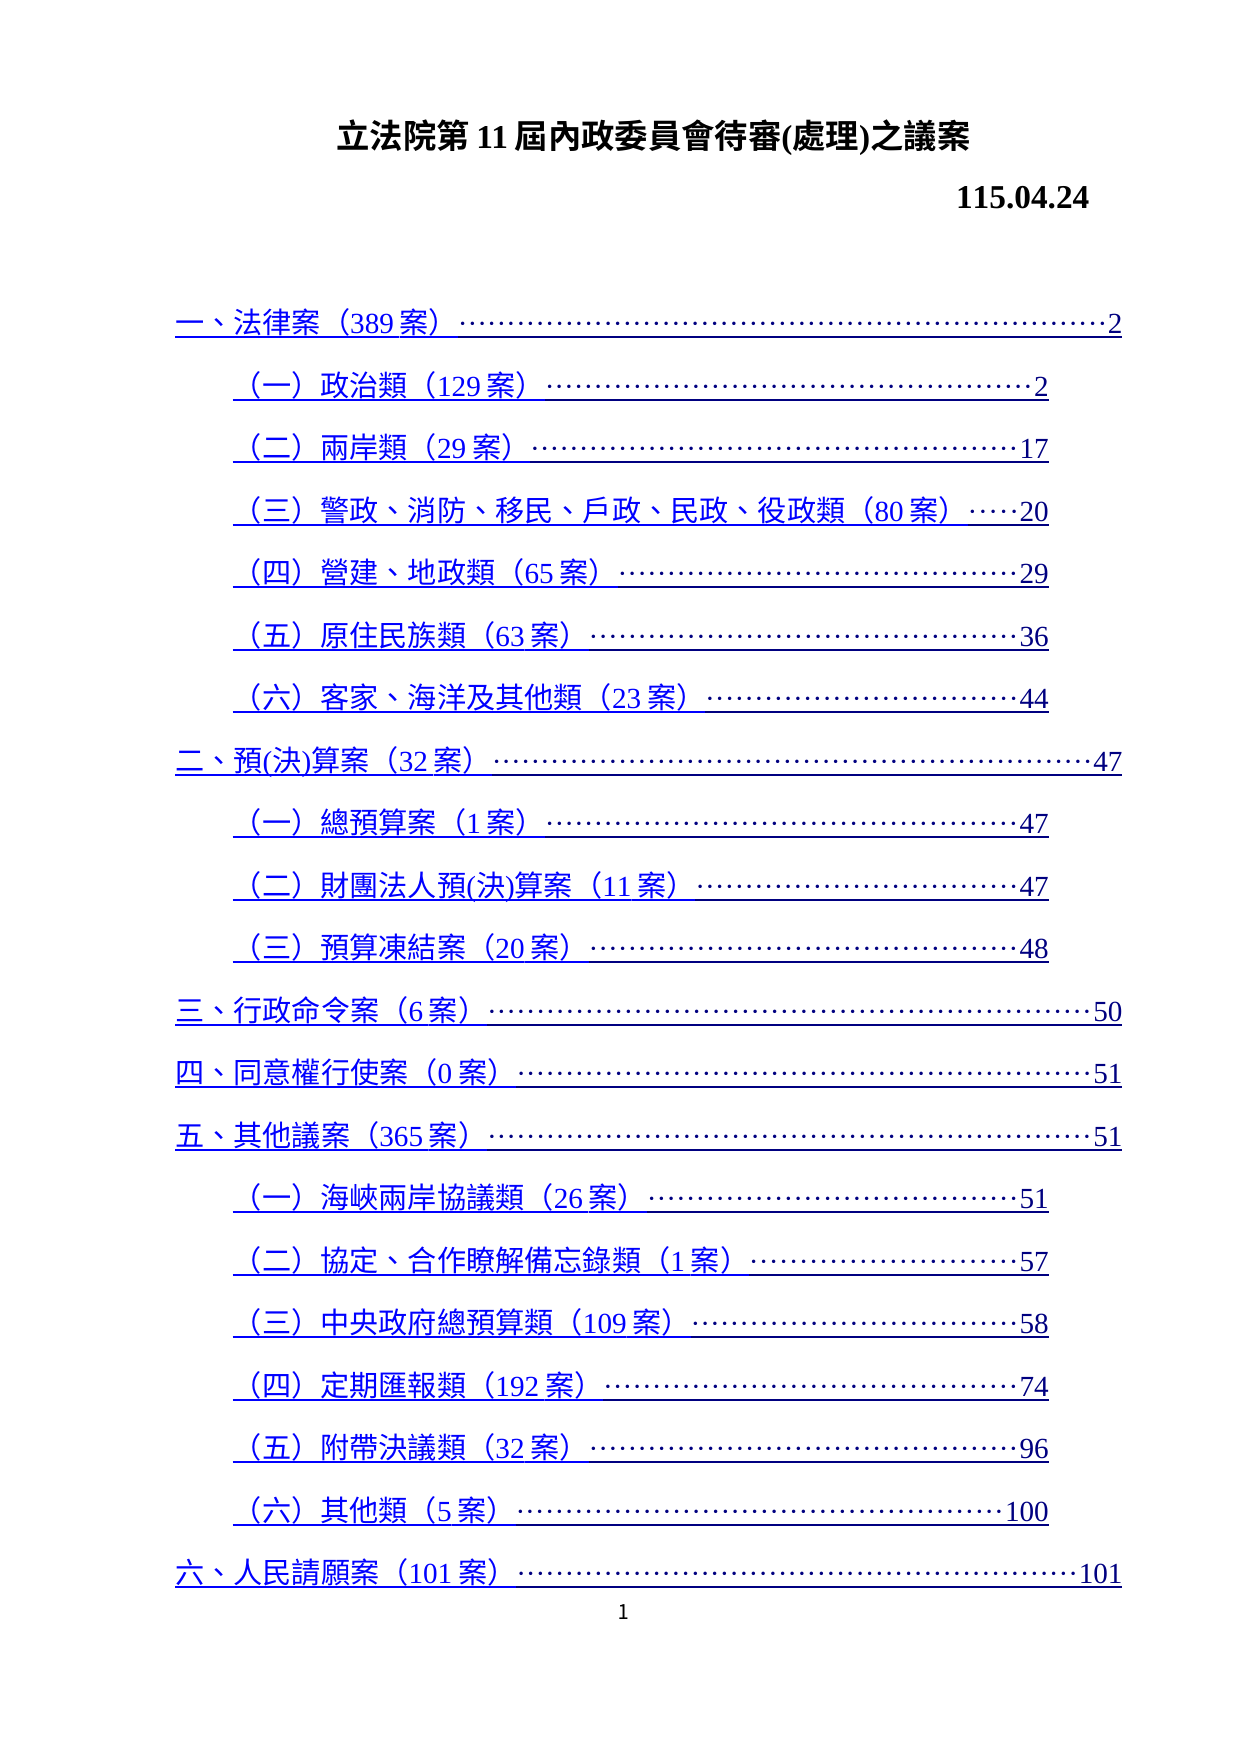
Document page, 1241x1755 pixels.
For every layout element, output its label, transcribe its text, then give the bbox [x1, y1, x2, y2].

text [175, 1588, 1122, 1592]
text （五）原住民族類（63案） 36 [233, 592, 1048, 649]
text 一、法律案（389案） 2 [175, 279, 1122, 336]
text 四、同意權行使案（0案） 51 [175, 1029, 1122, 1086]
text [233, 1463, 1048, 1467]
text （四）定期匯報類（192案） 74 [233, 1342, 1048, 1399]
text （三）中央政府總預算類（109案） 58 [233, 1279, 1048, 1336]
text （四）營建、地政類（65案） 29 [233, 529, 1048, 586]
text [233, 1338, 1048, 1342]
text [233, 588, 1048, 592]
text （五）附帶決議類（32案） 96 [233, 1404, 1048, 1461]
text （二）兩岸類（29案） 17 [233, 404, 1048, 461]
text [233, 1213, 1048, 1217]
text （一）政治類（129案） 2 [233, 342, 1048, 399]
text 五、其他議案（365案） 51 [175, 1092, 1122, 1149]
text [233, 463, 1048, 467]
text （一）總預算案（1案） 47 [233, 779, 1048, 836]
text 六、人民請願案（101案） 101 [175, 1529, 1122, 1586]
text （一）海峽兩岸協議類（26案） 51 [233, 1154, 1048, 1211]
text （三）警政、消防、移民、戶政、民政、役政類（80案） 20 [233, 467, 1048, 524]
text （二）財團法人預(決)算案（11案） 47 [233, 842, 1048, 899]
text 115.04.24 [479, 154, 1089, 217]
text 二、預(決)算案（32案） 47 [175, 717, 1122, 774]
text [233, 838, 1048, 842]
text [175, 338, 1122, 342]
text [233, 963, 1048, 967]
text （六）客家、海洋及其他類（23案） 44 [233, 654, 1048, 711]
text （二）協定、合作瞭解備忘錄類（1案） 57 [233, 1217, 1048, 1274]
text （三）預算凍結案（20案） 48 [233, 904, 1048, 961]
text （六）其他類（5案） 100 [233, 1467, 1048, 1524]
text 三、行政命令案（6案） 50 [175, 967, 1122, 1024]
text 立法院第11屆內政委員會待審(處理)之議案 [184, 92, 1122, 154]
text [233, 713, 1048, 717]
text [175, 1088, 1122, 1092]
